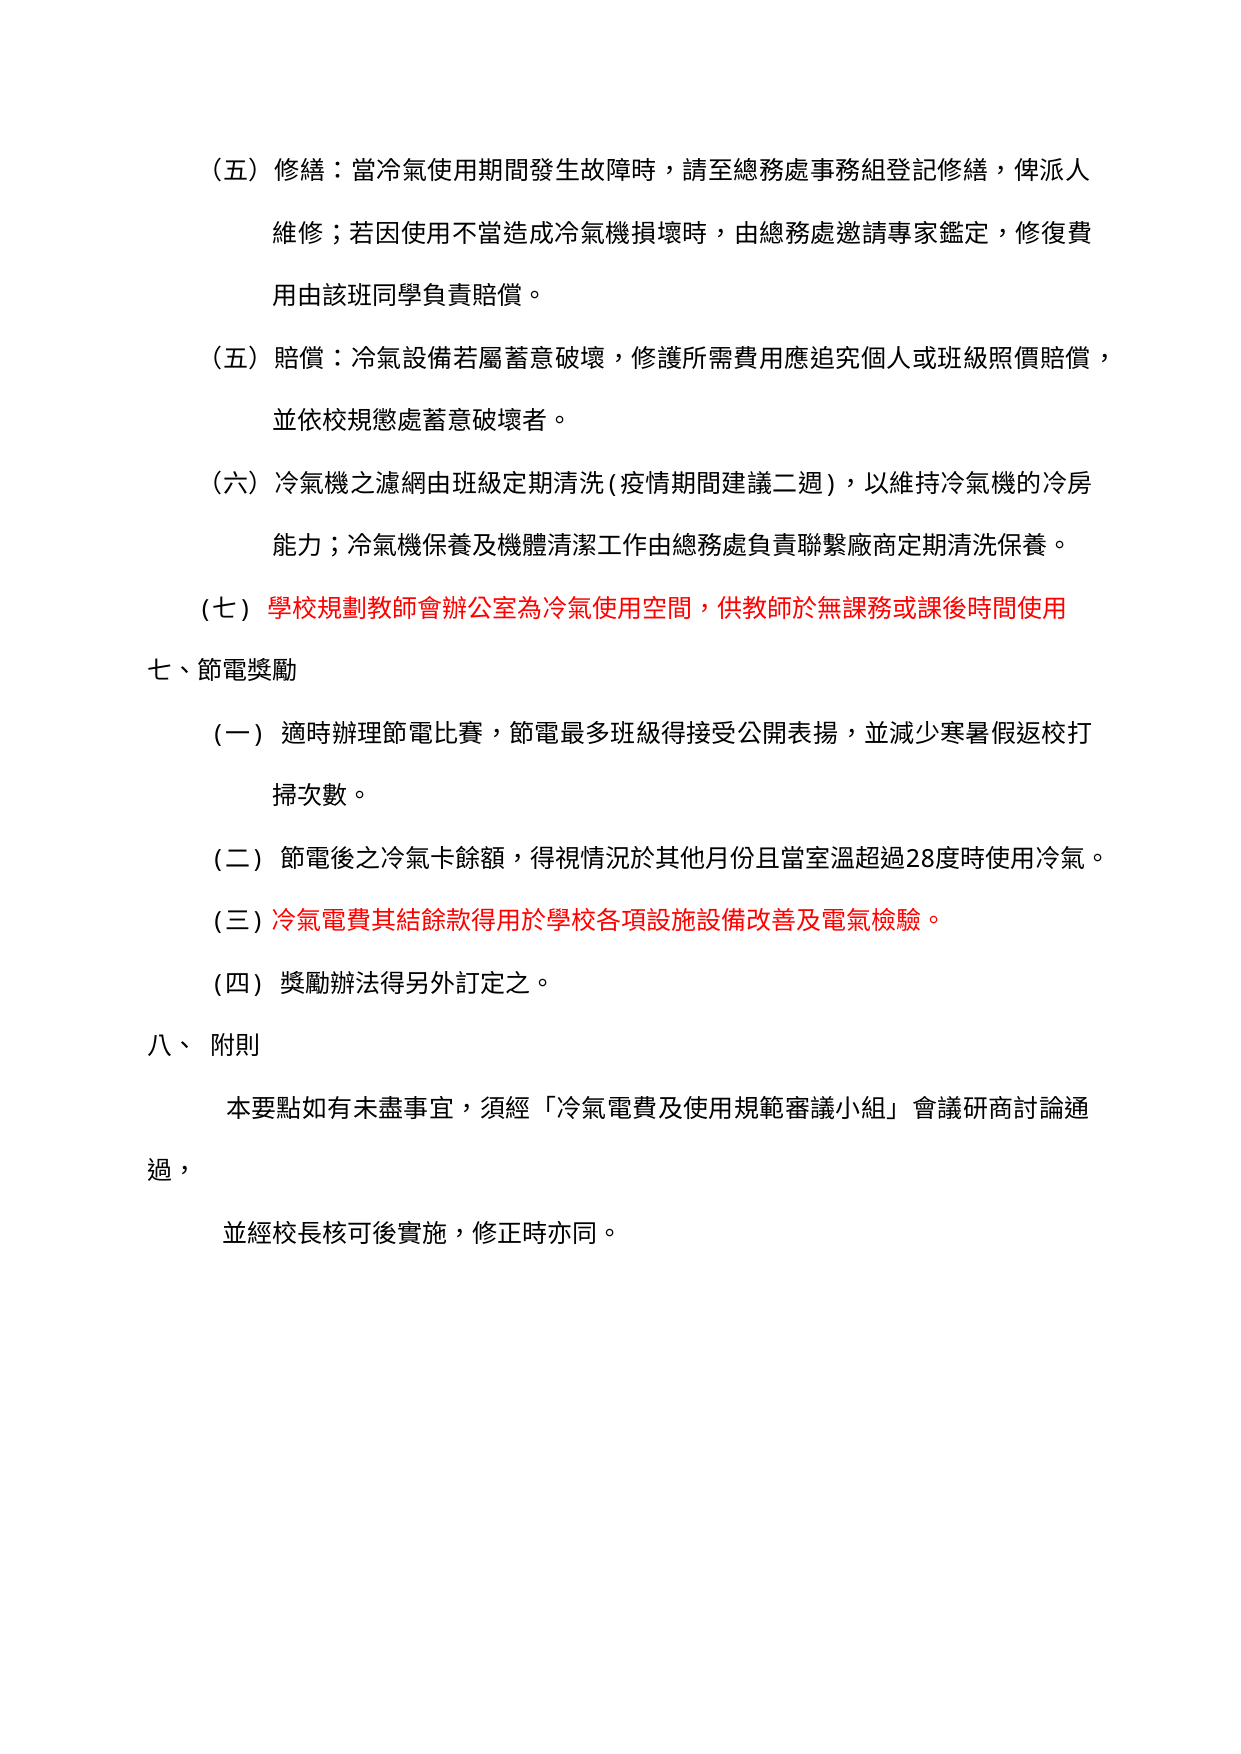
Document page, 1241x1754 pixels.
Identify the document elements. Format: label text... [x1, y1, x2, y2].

text 並經校長核可後實施，修正時亦同。 [148, 1189, 1092, 1252]
text 八、 附則 [148, 1002, 1092, 1064]
text (三) 冷氣電費其結餘款得用於學校各項設施設備改善及電氣檢驗。 [210, 877, 1092, 939]
text 本要點如有未盡事宜，須經「冷氣電費及使用規範審議小組」會議研商討論通過， [148, 1064, 1092, 1189]
text (二) 節電後之冷氣卡餘額，得視情況於其他月份且當室溫超過28度時使用冷氣。 [210, 814, 1092, 877]
text (四) 獎勵辦法得另外訂定之。 [210, 939, 1092, 1002]
text （六）冷氣機之濾網由班級定期清洗(疫情期間建議二週)，以維持冷氣機的冷房能力；冷氣機保養及機體清潔工作由總務處負責聯繫廠商定期清洗保養。 [198, 439, 1092, 564]
text (七) 學校規劃教師會辦公室為冷氣使用空間，供教師於無課務或課後時間使用 [198, 564, 1092, 627]
text (一) 適時辦理節電比賽，節電最多班級得接受公開表揚，並減少寒暑假返校打掃次數。 [210, 689, 1092, 814]
text （五）修繕：當冷氣使用期間發生故障時，請至總務處事務組登記修繕，俾派人維修；若因使用不當造成冷氣機損壞時，由總務處邀請專家鑑定，修復費用由該班同學負責賠償。 [198, 127, 1092, 314]
text 七、節電獎勵 [148, 627, 1092, 689]
text （五）賠償：冷氣設備若屬蓄意破壞，修護所需費用應追究個人或班級照價賠償，並依校規懲處蓄意破壞者。 [198, 314, 1092, 439]
